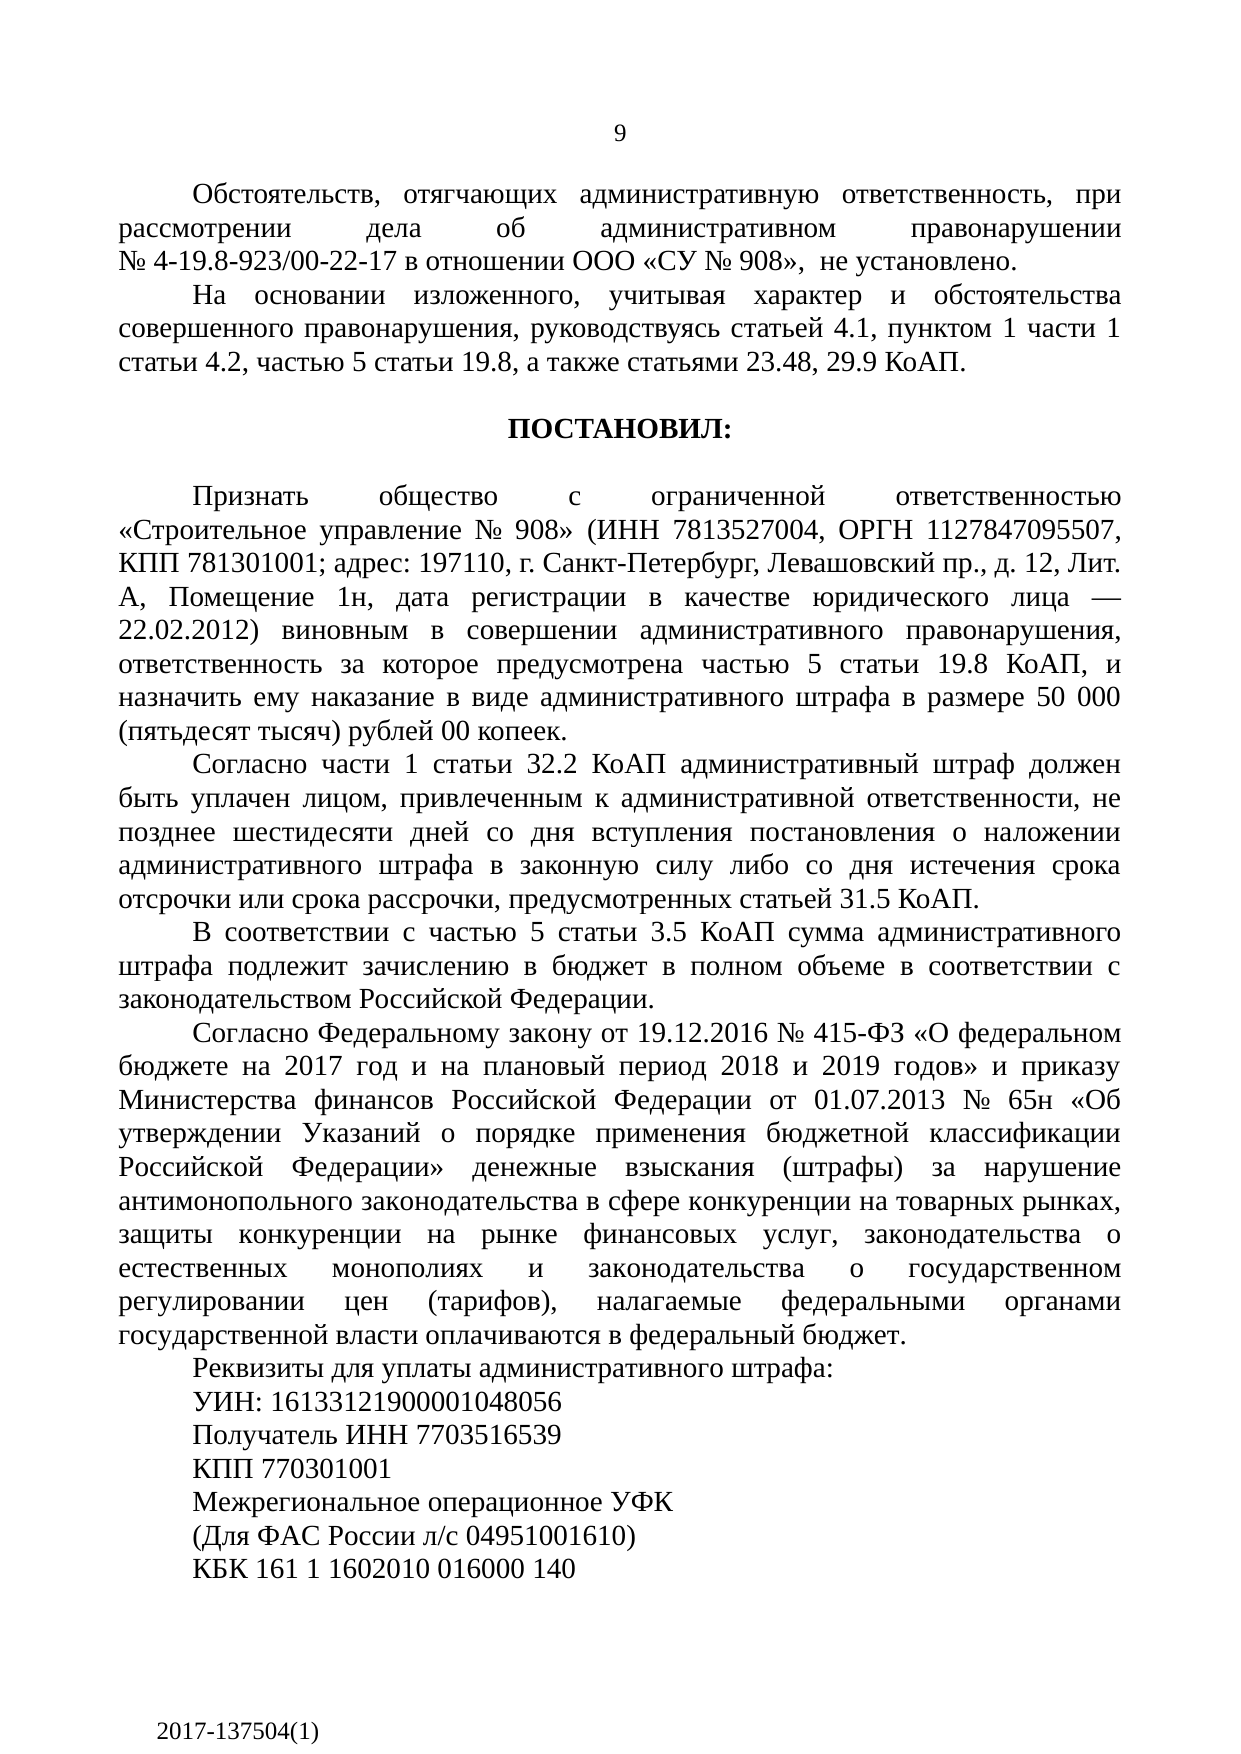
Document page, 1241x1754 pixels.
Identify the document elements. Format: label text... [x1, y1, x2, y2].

text Согласно Федеральному закону от 19.12.2016 № 415-ФЗ «О федеральном бюджете на 2017 год и на плановый период 2018 и 2019 годов» и приказу Министерства финансов Российской Федерации от 01.07.2013 № 65н «Об утверждении Указаний о порядке применения бюджетной классификации Российской Федерации» денежные взыскания (штрафы) за нарушение антимонопольного законодательства в сфере конкуренции на товарных рынках, защиты конкуренции на рынке финансовых услуг, законодательства о естественных монополиях и законодательства о государственном регулировании цен (тарифов), налагаемые федеральными органами государственной власти оплачиваются в федеральный бюджет. [118, 1015, 1122, 1350]
text Реквизиты для уплаты административного штрафа: [118, 1350, 1122, 1384]
text Межрегиональное операционное УФК [118, 1484, 1122, 1518]
text КПП 770301001 [118, 1451, 1122, 1484]
text (Для ФАС России л/с 04951001610) [118, 1518, 1122, 1552]
text Получатель ИНН 7703516539 [118, 1417, 1122, 1451]
text ПОСТАНОВИЛ: [118, 411, 1122, 445]
text Признать общество с ограниченной ответственностью «Строительное управление № 908» (ИНН 7813527004, ОРГН 1127847095507, КПП 781301001; адрес: 197110, г. Санкт-Петербург, Левашовский пр., д. 12, Лит. А, Помещение 1н, дата регистрации в качестве юридического лица — 22.02.2012) виновным в совершении административного правонарушения, ответственность за которое предусмотрена частью 5 статьи 19.8 КоАП, и назначить ему наказание в виде административного штрафа в размере 50 000 (пятьдесят тысяч) рублей 00 копеек. [118, 478, 1122, 747]
text УИН: 16133121900001048056 [118, 1384, 1122, 1417]
text Обстоятельств, отягчающих административную ответственность, при рассмотрении дела об административном правонарушении № 4-19.8-923/00-22-17 в отношении ООО «СУ № 908», не установлено. [118, 176, 1122, 277]
text В соответствии с частью 5 статьи 3.5 КоАП сумма административного штрафа подлежит зачислению в бюджет в полном объеме в соответствии с законодательством Российской Федерации. [118, 914, 1122, 1015]
text На основании изложенного, учитывая характер и обстоятельства совершенного правонарушения, руководствуясь статьей 4.1, пунктом 1 части 1 статьи 4.2, частью 5 статьи 19.8, а также статьями 23.48, 29.9 КоАП. [118, 277, 1122, 378]
text КБК 161 1 1602010 016000 140 [118, 1552, 1122, 1585]
text Согласно части 1 статьи 32.2 КоАП административный штраф должен быть уплачен лицом, привлеченным к административной ответственности, не позднее шестидесяти дней со дня вступления постановления о наложении административного штрафа в законную силу либо со дня истечения срока отсрочки или срока рассрочки, предусмотренных статьей 31.5 КоАП. [118, 747, 1122, 914]
